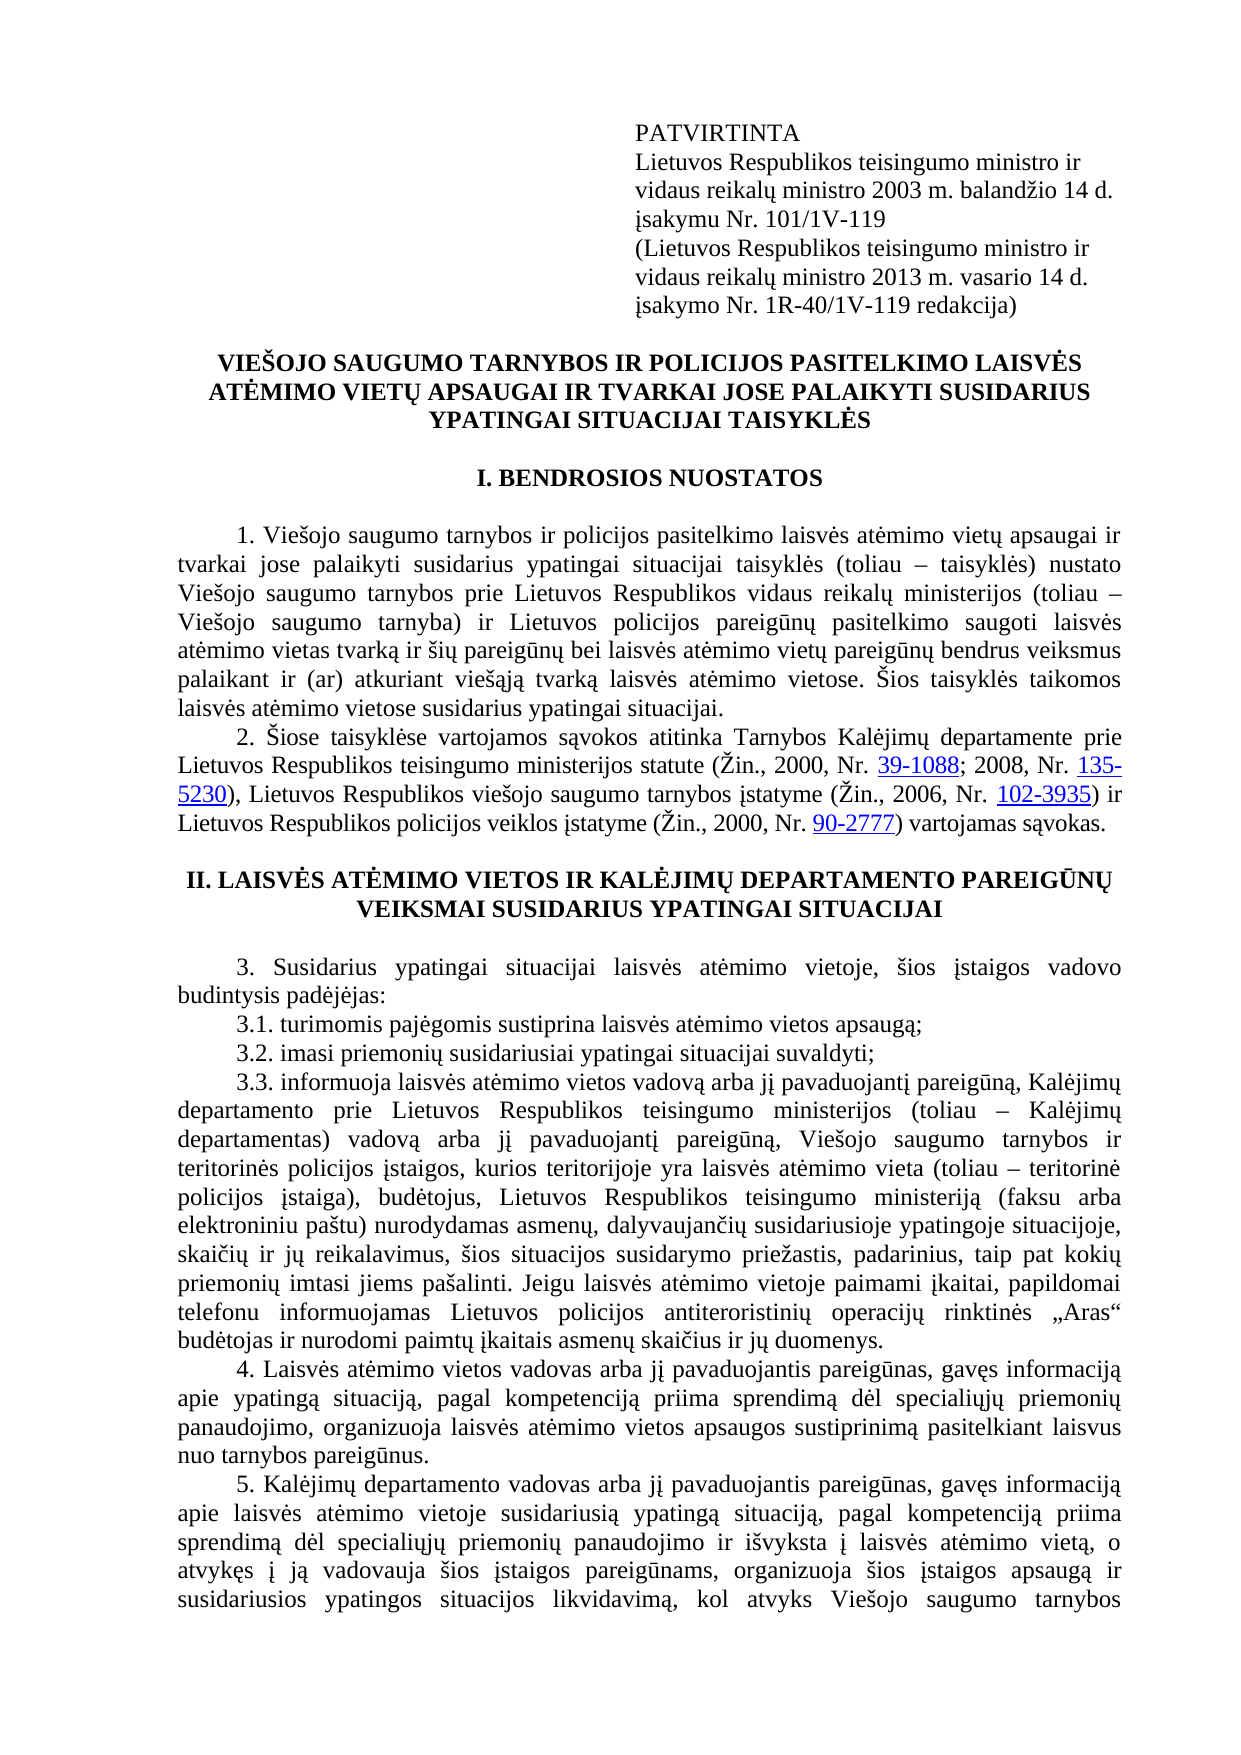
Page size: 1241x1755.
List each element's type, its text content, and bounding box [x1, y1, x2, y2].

text 5. Kalėjimų departamento vadovas arba jį pavaduojantis pareigūnas, gavęs informaciją apie laisvės atėmimo vietoje susidariusią ypatingą situaciją, pagal kompetenciją priima sprendimą dėl specialiųjų priemonių panaudojimo ir išvyksta į laisvės atėmimo vietą, o atvykęs į ją vadovauja šios įstaigos pareigūnams, organizuoja šios įstaigos apsaugą ir susidariusios ypatingos situacijos likvidavimą, kol atvyks Viešojo saugumo tarnybos [177, 1469, 1122, 1613]
text VIEŠOJO SAUGUMO TARNYBOS IR POLICIJOS PASITELKIMO LAISVĖS ATĖMIMO VIETŲ APSAUGAI IR TVARKAI JOSE PALAIKYTI SUSIDARIUS YPATINGAI SITUACIJAI TAISYKLĖS [177, 348, 1122, 434]
text įsakymu Nr. 101/1V-119 [635, 204, 1122, 233]
text vidaus reikalų ministro 2003 m. balandžio 14 d. [635, 176, 1122, 204]
text II. LAISVĖS ATĖMIMO VIETOS IR KALĖJIMŲ DEPARTAMENTO PAREIGŪNŲ VEIKSMAI SUSIDARIUS YPATINGAI SITUACIJAI [177, 866, 1122, 923]
text 1. Viešojo saugumo tarnybos ir policijos pasitelkimo laisvės atėmimo vietų apsaugai ir tvarkai jose palaikyti susidarius ypatingai situacijai taisyklės (toliau – taisyklės) nustato Viešojo saugumo tarnybos prie Lietuvos Respublikos vidaus reikalų ministerijos (toliau – Viešojo saugumo tarnyba) ir Lietuvos policijos pareigūnų pasitelkimo saugoti laisvės atėmimo vietas tvarką ir šių pareigūnų bei laisvės atėmimo vietų pareigūnų bendrus veiksmus palaikant ir (ar) atkuriant viešąją tvarką laisvės atėmimo vietose. Šios taisyklės taikomos laisvės atėmimo vietose susidarius ypatingai situacijai. [177, 521, 1122, 722]
text vidaus reikalų ministro 2013 m. vasario 14 d. [635, 262, 1122, 291]
text Lietuvos Respublikos teisingumo ministro ir [635, 147, 1122, 176]
text 3.2. imasi priemonių susidariusiai ypatingai situacijai suvaldyti; [177, 1038, 1122, 1067]
text įsakymo Nr. 1R-40/1V-119 redakcija) [635, 291, 1122, 319]
text 3. Susidarius ypatingai situacijai laisvės atėmimo vietoje, šios įstaigos vadovo budintysis padėjėjas: [177, 952, 1122, 1009]
text 3.1. turimomis pajėgomis sustiprina laisvės atėmimo vietos apsaugą; [177, 1009, 1122, 1038]
text 3.3. informuoja laisvės atėmimo vietos vadovą arba jį pavaduojantį pareigūną, Kalėjimų departamento prie Lietuvos Respublikos teisingumo ministerijos (toliau – Kalėjimų departamentas) vadovą arba jį pavaduojantį pareigūną, Viešojo saugumo tarnybos ir teritorinės policijos įstaigos, kurios teritorijoje yra laisvės atėmimo vieta (toliau – teritorinė policijos įstaiga), budėtojus, Lietuvos Respublikos teisingumo ministeriją (faksu arba elektroniniu paštu) nurodydamas asmenų, dalyvaujančių susidariusioje ypatingoje situacijoje, skaičių ir jų reikalavimus, šios situacijos susidarymo priežastis, padarinius, taip pat kokių priemonių imtasi jiems pašalinti. Jeigu laisvės atėmimo vietoje paimami įkaitai, papildomai telefonu informuojamas Lietuvos policijos antiteroristinių operacijų rinktinės „Aras“ budėtojas ir nurodomi paimtų įkaitais asmenų skaičius ir jų duomenys. [177, 1067, 1122, 1354]
text 2. Šiose taisyklėse vartojamos sąvokos atitinka Tarnybos Kalėjimų departamente prie Lietuvos Respublikos teisingumo ministerijos statute (Žin., 2000, Nr. 39-1088; 2008, Nr. 135-5230), Lietuvos Respublikos viešojo saugumo tarnybos įstatyme (Žin., 2006, Nr. 102-3935) ir Lietuvos Respublikos policijos veiklos įstatyme (Žin., 2000, Nr. 90-2777) vartojamas sąvokas. [177, 722, 1122, 837]
text 4. Laisvės atėmimo vietos vadovas arba jį pavaduojantis pareigūnas, gavęs informaciją apie ypatingą situaciją, pagal kompetenciją priima sprendimą dėl specialiųjų priemonių panaudojimo, organizuoja laisvės atėmimo vietos apsaugos sustiprinimą pasitelkiant laisvus nuo tarnybos pareigūnus. [177, 1354, 1122, 1469]
text (Lietuvos Respublikos teisingumo ministro ir [635, 233, 1122, 262]
text I. Bendrosios nuostatos [177, 463, 1122, 492]
text Patvirtinta [635, 118, 1122, 147]
